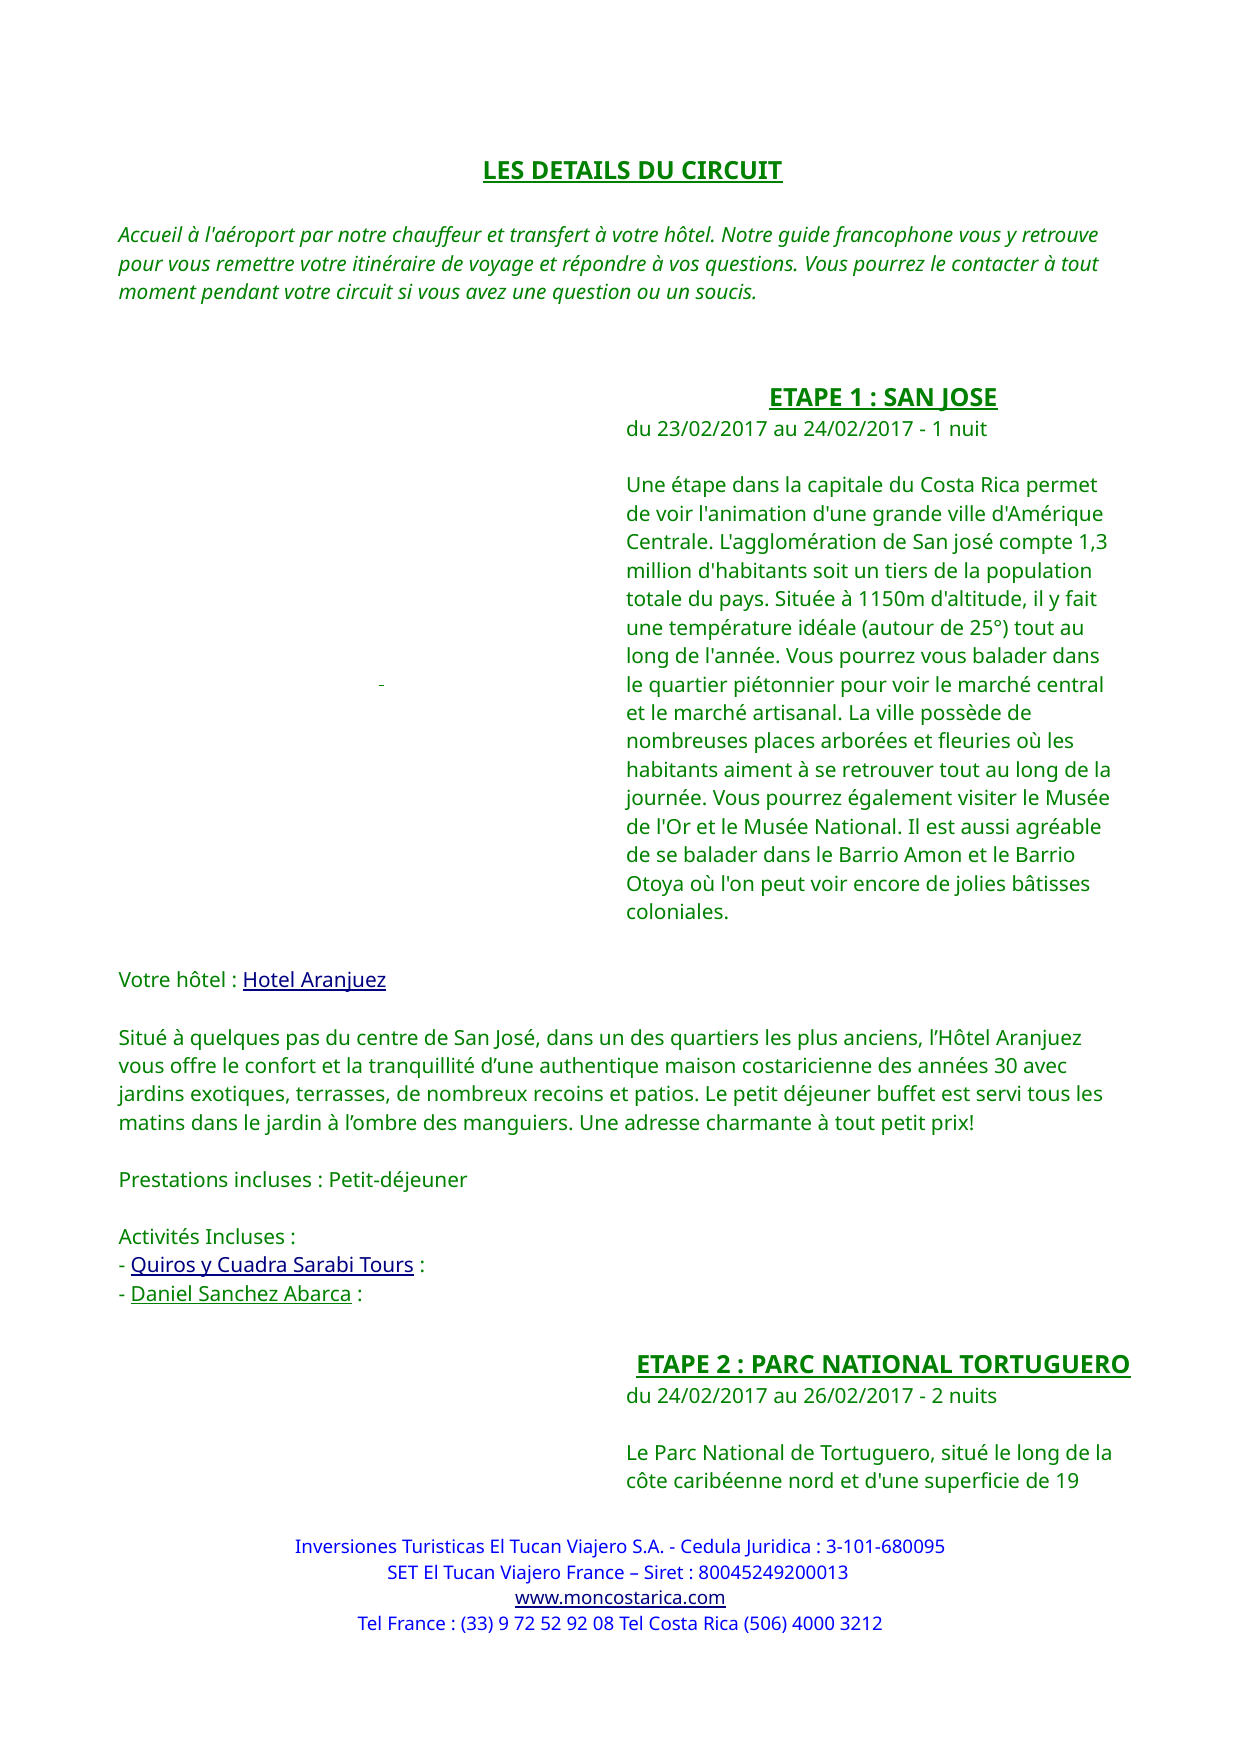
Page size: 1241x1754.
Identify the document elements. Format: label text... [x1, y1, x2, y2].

text Activités Incluses : [118, 1222, 1122, 1250]
table_header [118, 1341, 620, 1501]
text Situé à quelques pas du centre de San José, dans un des quartiers les plus anciens, l’Hôtel Aranjuez vous offre le confort et la tranquillité d’une authentique maison costaricienne des années 30 avec jardins exotiques, terrasses, de nombreux recoins et patios. Le petit déjeuner buffet est servi tous les matins dans le jardin à l’ombre des manguiers. Une adresse charmante à tout petit prix! [118, 1023, 1122, 1136]
table_header [118, 374, 620, 931]
text Votre hôtel : Hotel Aranjuez [118, 965, 1122, 994]
text Prestations incluses : Petit-déjeuner [118, 1165, 1122, 1193]
text Accueil à l'aéroport par notre chauffeur et transfert à votre hôtel. Notre guide francophone vous y retrouve pour vous remettre votre itinéraire de voyage et répondre à vos questions. Vous pourrez le contacter à tout moment pendant votre circuit si vous avez une question ou un soucis. [118, 221, 1146, 306]
text - Daniel Sanchez Abarca : [118, 1279, 1122, 1307]
table_header ETAPE 2 : PARC NATIONAL TORTUGUERO du 24/02/2017 au 26/02/2017 - 2 nuits Le Parc National de Tortuguero, situé le long de la côte caribéenne nord et d'une superficie de 19 000 hectares, comprend des marécages qui s'enfoncent dans les terres, une portion de côte d'une vingtaine de kilomètres qui sert de site de ponte aux tortues et une portion d'eaux territoriales. Le Parc est composé d'un labyrinthe de canaux qui permettent d'observer la faune et la flore depuis des petits bateaux à moteur. Le parc protège la reproduction des tortues vertes. Vous assisterez à la ponte des tortues vertes (Juin à Octobre) ou des tortues luth géantes (mi-février à juillet) ou assisterez à l'éclosion et le retour à la mer des bébés tortues. Vous pourrez admirer plus de 300 espèces d'oiseaux dont le fameux toucan, 57 espèces d'amphibiens, 111 espèces de reptiles et 60 espèces de mammifères dont les jaguars, tapirs, ocelots, crocodiles... Le village de Tortuguero est un village pittoresque qui s'étend entre la mer des caraibes et le canal principal. Tous les logdes de Tortuguero sont isolés entre canaux et forêt, on y accède uniquement en bateau depuis les ports de la Pavona ou Cano Banco ou depuis l'aéroport de Tortuguero. Ils proposent tous des formules tout inclus : transport depuis San José en bus puis bateau, repas, guide, logement et excursion. [620, 1341, 1122, 1501]
table_header ETAPE 1 : SAN JOSE du 23/02/2017 au 24/02/2017 - 1 nuit Une étape dans la capitale du Costa Rica permet de voir l'animation d'une grande ville d'Amérique Centrale. L'agglomération de San josé compte 1,3 million d'habitants soit un tiers de la population totale du pays. Située à 1150m d'altitude, il y fait une température idéale (autour de 25°) tout au long de l'année. Vous pourrez vous balader dans le quartier piétonnier pour voir le marché central et le marché artisanal. La ville possède de nombreuses places arborées et fleuries où les habitants aiment à se retrouver tout au long de la journée. Vous pourrez également visiter le Musée de l'Or et le Musée National. Il est aussi agréable de se balader dans le Barrio Amon et le Barrio Otoya où l'on peut voir encore de jolies bâtisses coloniales. [620, 374, 1122, 931]
text LES DETAILS DU CIRCUIT [118, 152, 1146, 186]
text - Quiros y Cuadra Sarabi Tours : [118, 1250, 1122, 1279]
